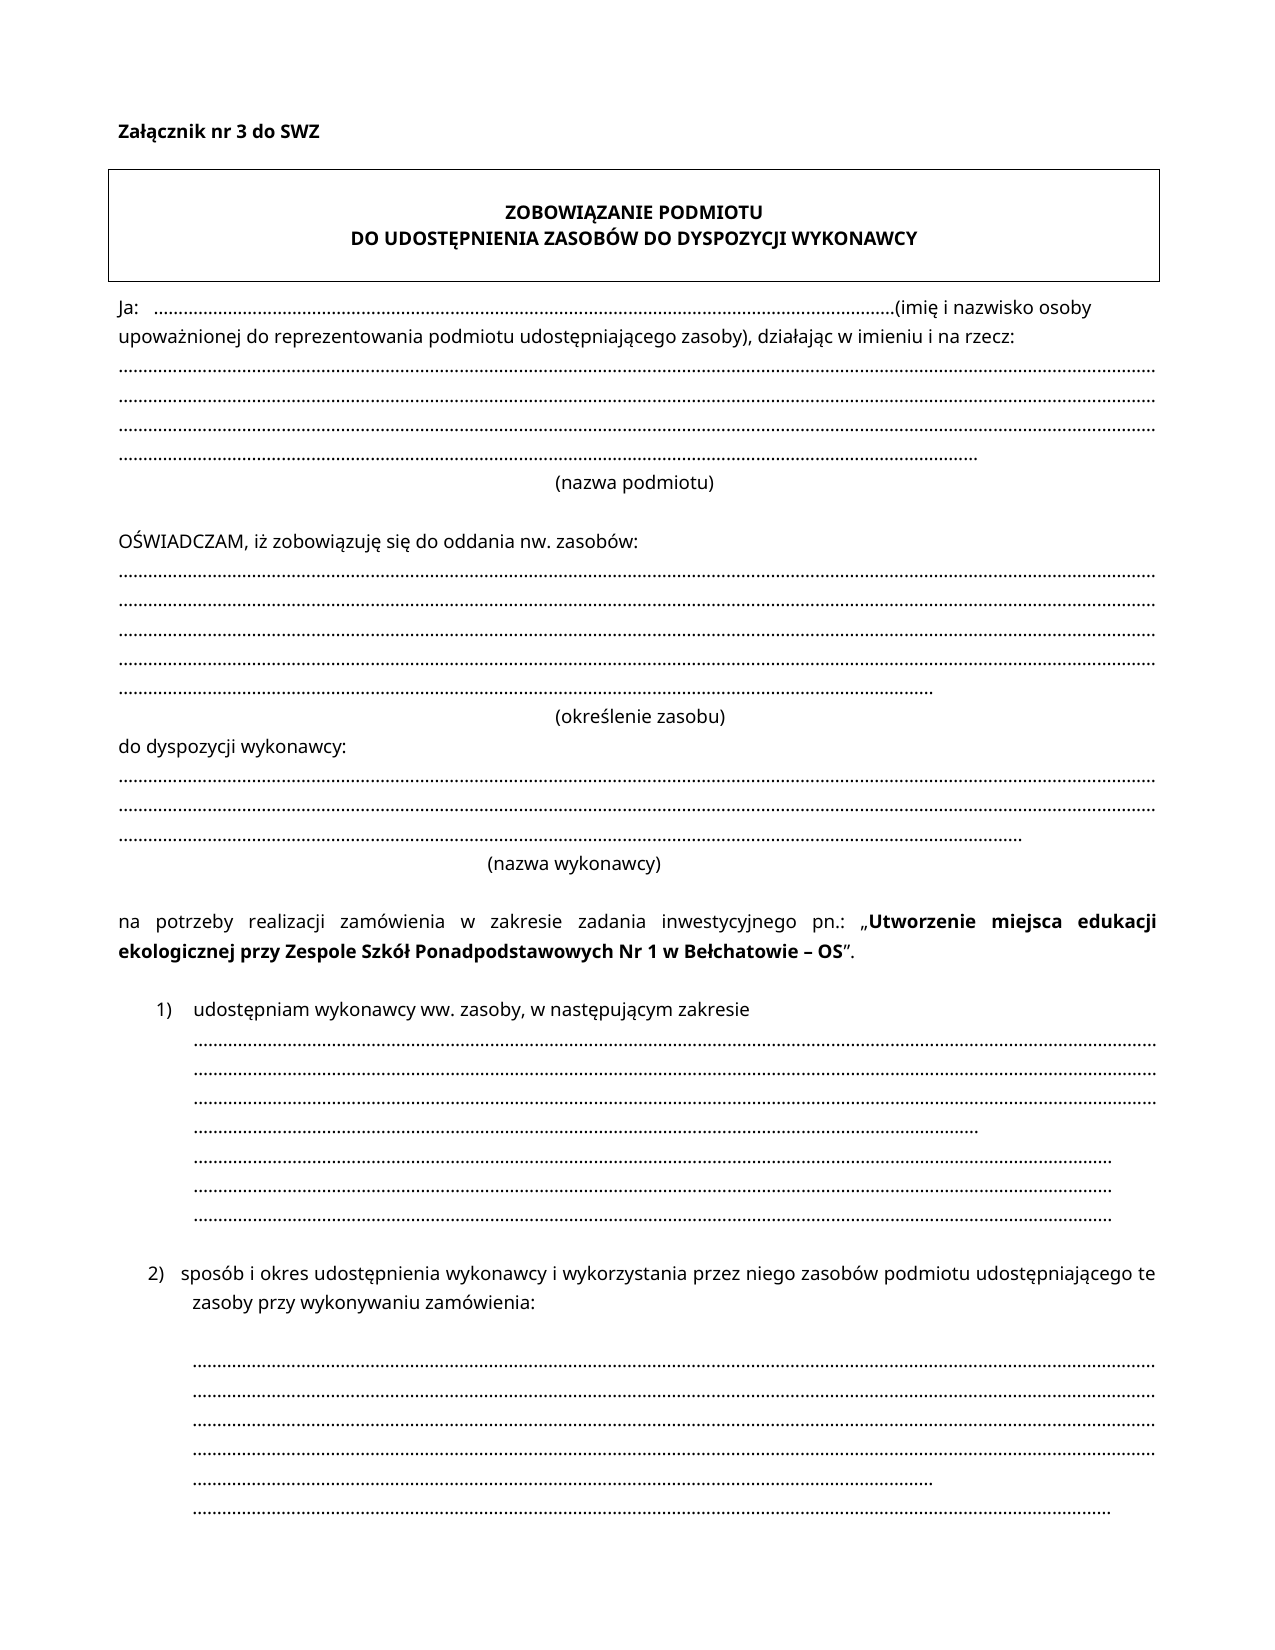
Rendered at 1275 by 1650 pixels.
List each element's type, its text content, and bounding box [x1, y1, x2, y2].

text OŚWIADCZAM, iż zobowiązuję się do oddania nw. zasobów: …………………………………………………………………………………………………………………………………………………………………………………………………………………………………………………………………………………………………………………………………………………………………………………………………………………………………………………………………………………………………………………………………………………………………………………………………………………………………………………………………………………………………………………………………………………………………………………………………………………………………………………………………………………………………………………………… [118, 528, 1157, 700]
list …………………………………………………………………………………………………………………………………………………………………… [193, 1201, 1157, 1227]
list …………………………………………………………………………………………………………………………………………………………………… [193, 1172, 1157, 1198]
text do dyspozycji wykonawcy: ……………………………………………………………………………………………………………………………………………………………………………………………………………………………………………………………………………………………………………………………………………………………………………………………………………………………………………………………………………………………………………………………………………………… [118, 733, 1157, 846]
list udostępniam wykonawcy ww. zasoby, w następującym zakresie [156, 997, 1157, 1022]
text …………………………………………………………………………………………………………………………………………………………………… [118, 1494, 1157, 1520]
text (nazwa wykonawcy) [118, 850, 1157, 876]
text na potrzeby realizacji zamówienia w zakresie zadania inwestycyjnego pn.: „Utworzenie miejsca edukacji ekologicznej przy Zespole Szkół Ponadpodstawowych Nr 1 w Bełchatowie – OS”. [118, 909, 1157, 963]
table_header ZOBOWIĄZANIE PODMIOTU DO UDOSTĘPNIENIA ZASOBÓW DO DYSPOZYCJI WYKONAWCY [109, 170, 1159, 281]
list …………………………………………………………………………………………………………………………………………………………………… [193, 1143, 1157, 1168]
text ………………………………………………………………………………………………………………………………………………………………………………………………………………………………………………………………………………………………………………………………………………………………………………………………………………………………………………………………………………………………………………………………………………………………………………………………………………………………………………………………………………………………………………………………………………………………………………………………………………………………………………………… [118, 1318, 1157, 1490]
list …………………………………………………………………………………………………………………………………………………………………………………………………………………………………………………………………………………………………………………………………………………………………………………………………………………………………………………………………………………………………………………………………………………………………………………………………………………………………………………………………………………… [193, 1026, 1157, 1139]
text (nazwa podmiotu) [413, 470, 1157, 495]
text 2) sposób i okres udostępnienia wykonawcy i wykorzystania przez niego zasobów podmiotu udostępniającego te zasoby przy wykonywaniu zamówienia: [148, 1260, 1157, 1315]
text Załącznik nr 3 do SWZ [118, 118, 1157, 144]
text (określenie zasobu) [413, 704, 1157, 729]
text Ja: ……………………………………………………………………………………………………………………...……………(imię i nazwisko osoby upoważnionej do reprezentowania podmiotu udostępniającego zasoby), działając w imieniu i na rzecz: ………………………………………………………………………………………………………………………………………………………………………………………………………………………………………………………………………………………………………………………………………………………………………………………………………………………………………………………………………………………………………………………………………………………………………………………………………………………………………………………………………………………………………………………………………… [118, 294, 1157, 466]
